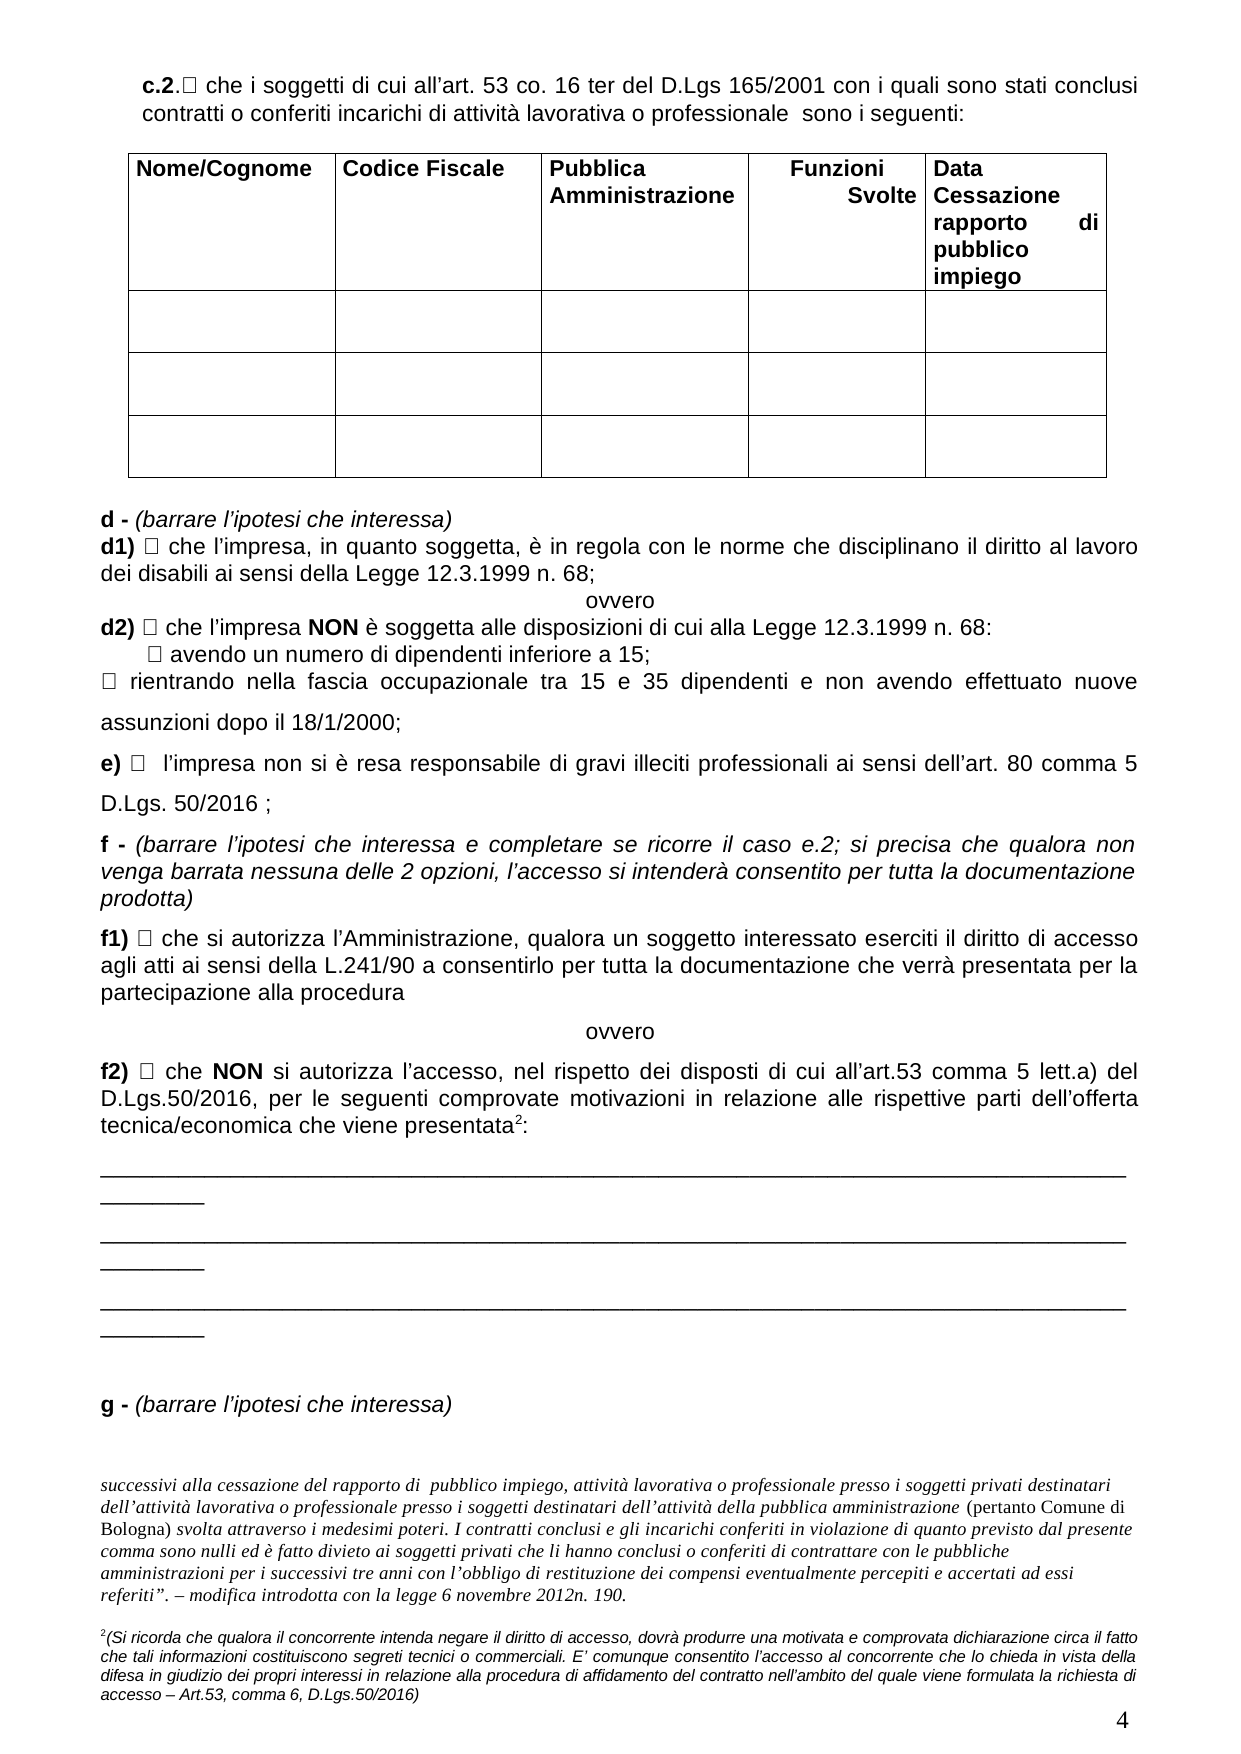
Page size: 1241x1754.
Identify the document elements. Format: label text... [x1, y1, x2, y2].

table_cell [926, 291, 1106, 352]
table_cell [542, 353, 748, 414]
text  avendo un numero di dipendenti inferiore a 15; [100, 641, 1140, 668]
table_header Data Cessazione rapporto di pubblico impiego [926, 154, 1106, 289]
table_cell [926, 416, 1106, 477]
text ovvero [100, 1018, 1140, 1045]
text (Si ricorda che qualora il concorrente intenda negare il diritto di accesso, dovrà produrre una motivata e comprovata dichiarazione circa il fatto che tali informazioni costituiscono segreti tecnici o commerciali. E’ comunque consentito l’accesso al concorrente che lo chieda in vista della difesa in giudizio dei propri interessi in relazione alla procedura di affidamento del contratto nell’ambito del quale viene formulata la richiesta di accesso – Art.53, comma 6, D.Lgs.50/2016) [100, 1627, 1140, 1704]
table_cell [542, 416, 748, 477]
table_cell [129, 291, 335, 352]
text d - (barrare l’ipotesi che interessa) [100, 505, 1140, 532]
table_cell [926, 353, 1106, 414]
text e)  l’impresa non si è resa responsabile di gravi illeciti professionali ai sensi dell’art. 80 comma 5 D.Lgs. 50/2016 ; [100, 749, 1140, 817]
text  rientrando nella fascia occupazionale tra 15 e 35 dipendenti e non avendo effettuato nuove assunzioni dopo il 18/1/2000; [100, 668, 1140, 735]
text _______________________________________________________________________________________ [100, 1218, 1140, 1272]
table_header Funzioni Svolte [749, 154, 925, 289]
table_cell [749, 416, 925, 477]
text _______________________________________________________________________________________ [100, 1284, 1140, 1338]
table_header Nome/Cognome [129, 154, 335, 289]
table_header Pubblica Amministrazione [542, 154, 748, 289]
table_cell [749, 291, 925, 352]
table_cell [129, 353, 335, 414]
table_cell [336, 416, 541, 477]
text f1)  che si autorizza l’Amministrazione, qualora un soggetto interessato eserciti il diritto di accesso agli atti ai sensi della L.241/90 a consentirlo per tutta la documentazione che verrà presentata per la partecipazione alla procedura [100, 924, 1140, 1005]
text _______________________________________________________________________________________ [100, 1151, 1140, 1205]
text c.2. che i soggetti di cui all’art. 53 co. 16 ter del D.Lgs 165/2001 con i quali sono stati conclusi contratti o conferiti incarichi di attività lavorativa o professionale sono i seguenti: [100, 72, 1140, 126]
text d1)  che l’impresa, in quanto soggetta, è in regola con le norme che disciplinano il diritto al lavoro dei disabili ai sensi della Legge 12.3.1999 n. 68; [100, 532, 1140, 586]
table_cell [542, 291, 748, 352]
text f - (barrare l’ipotesi che interessa e completare se ricorre il caso e.2; si precisa che qualora non venga barrata nessuna delle 2 opzioni, l’accesso si intenderà consentito per tutta la documentazione prodotta) [100, 830, 1140, 911]
text f2)  che NON si autorizza l’accesso, nel rispetto dei disposti di cui all’art.53 comma 5 lett.a) del D.Lgs.50/2016, per le seguenti comprovate motivazioni in relazione alle rispettive parti dell’offerta tecnica/economica che viene presentata: [100, 1057, 1140, 1138]
table_cell [336, 353, 541, 414]
table_cell [749, 353, 925, 414]
text successivi alla cessazione del rapporto di pubblico impiego, attività lavorativa o professionale presso i soggetti privati destinatari dell’attività lavorativa o professionale presso i soggetti destinatari dell’attività della pubblica amministrazione (pertanto Comune di Bologna) svolta attraverso i medesimi poteri. I contratti conclusi e gli incarichi conferiti in violazione di quanto previsto dal presente comma sono nulli ed è fatto divieto ai soggetti privati che li hanno conclusi o conferiti di contrattare con le pubbliche amministrazioni per i successivi tre anni con l’obbligo di restituzione dei compensi eventualmente percepiti e accertati ad essi referiti”. – modifica introdotta con la legge 6 novembre 2012n. 190. [100, 1473, 1140, 1605]
text ovvero [100, 586, 1140, 613]
table_header Codice Fiscale [336, 154, 541, 289]
table_cell [336, 291, 541, 352]
text g - (barrare l’ipotesi che interessa) [100, 1391, 1140, 1418]
text d2)  che l’impresa NON è soggetta alle disposizioni di cui alla Legge 12.3.1999 n. 68: [100, 613, 1140, 641]
table_cell [129, 416, 335, 477]
